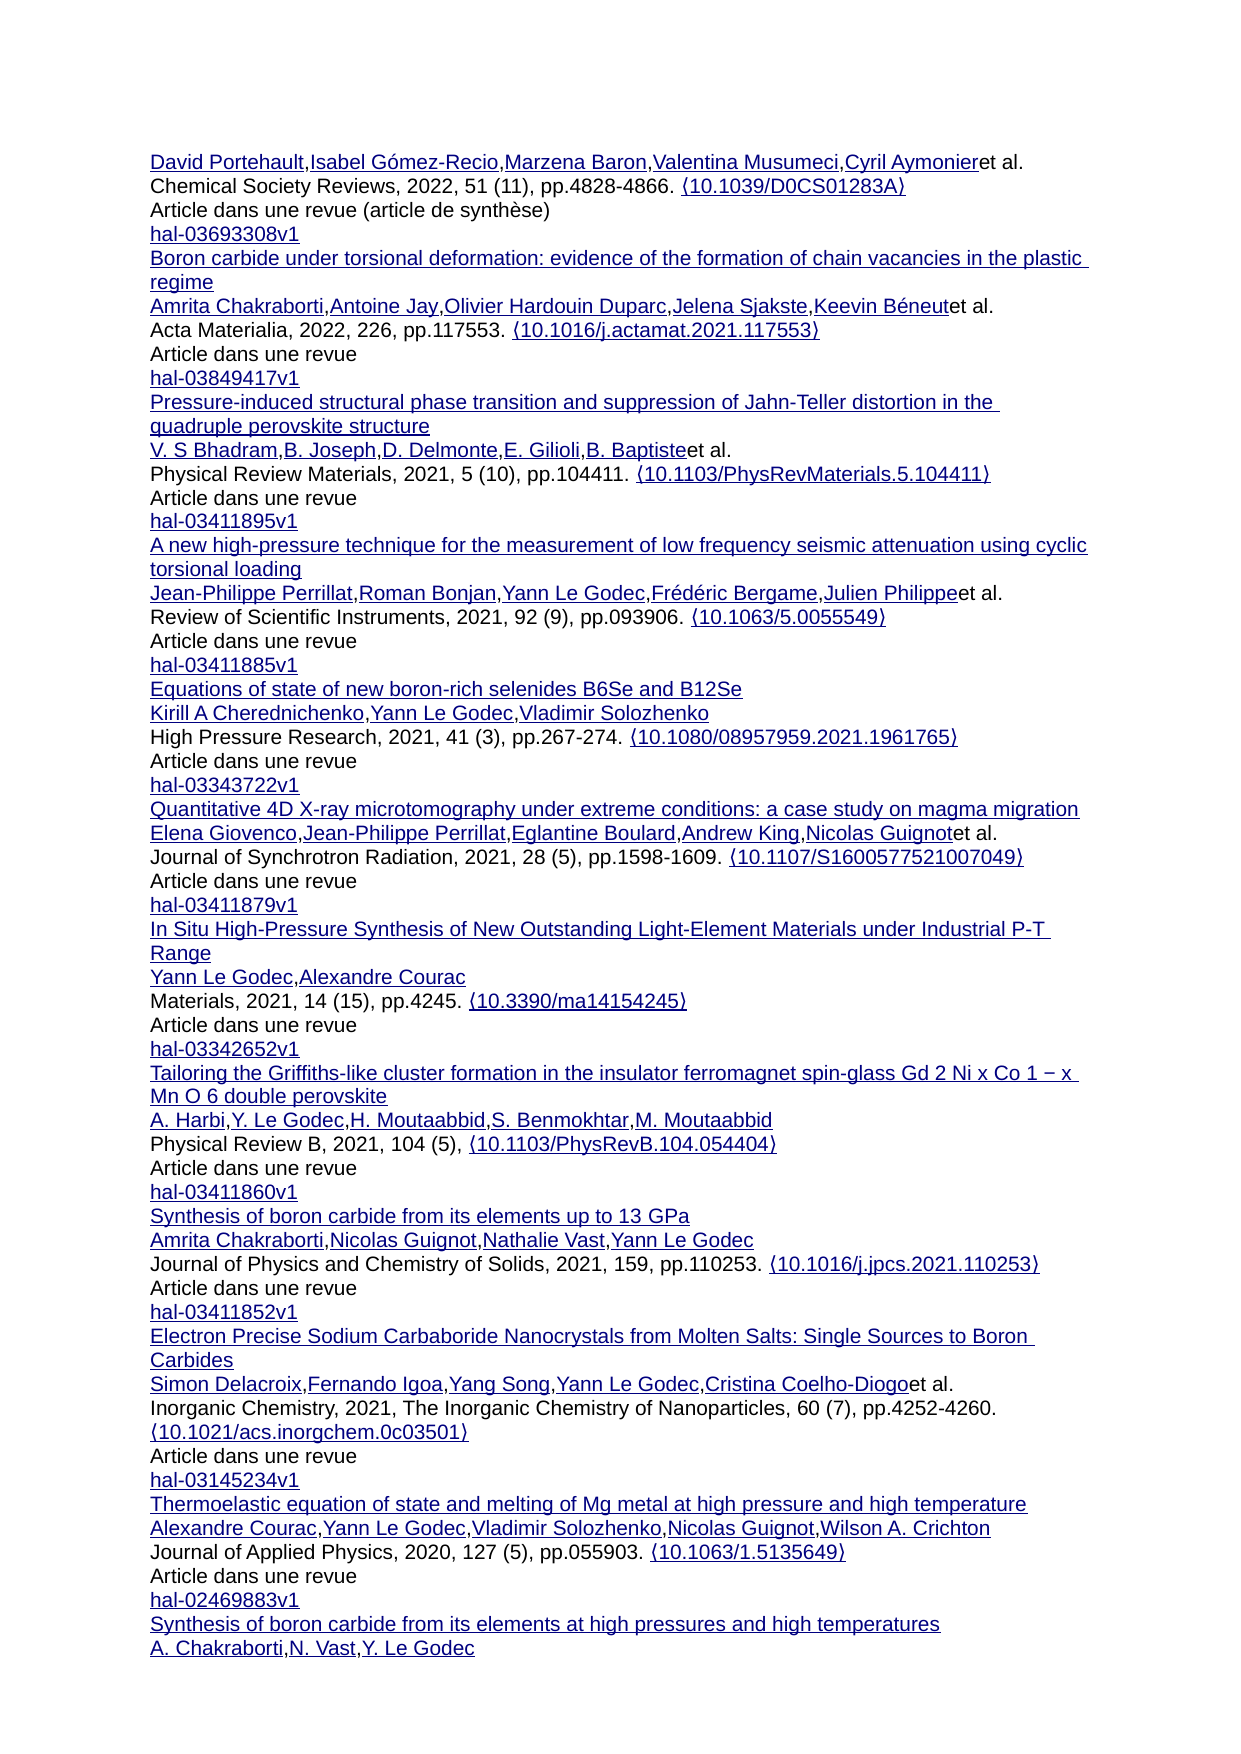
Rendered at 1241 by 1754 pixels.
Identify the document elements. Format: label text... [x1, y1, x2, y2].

table_cell Pressure-induced structural phase transition and suppression of Jahn-Teller distortion in the quadruple perovskite structure V. S Bhadram,B. Joseph,D. Delmonte,E. Gilioli,B. Baptisteet al. Physical Review Materials, 2021, 5 (10), pp.104411. ⟨10.1103/PhysRevMaterials.5.104411⟩ Article dans une revue hal-03411895v1 [150, 390, 1090, 533]
table_cell Quantitative 4D X-ray microtomography under extreme conditions: a case study on magma migration Elena Giovenco,Jean-Philippe Perrillat,Eglantine Boulard,Andrew King,Nicolas Guignotet al. Journal of Synchrotron Radiation, 2021, 28 (5), pp.1598-1609. ⟨10.1107/S1600577521007049⟩ Article dans une revue hal-03411879v1 [150, 797, 1090, 917]
table_cell Electron Precise Sodium Carbaboride Nanocrystals from Molten Salts: Single Sources to Boron Carbides Simon Delacroix,Fernando Igoa,Yang Song,Yann Le Godec,Cristina Coelho-Diogoet al. Inorganic Chemistry, 2021, The Inorganic Chemistry of Nanoparticles, 60 (7), pp.4252-4260. ⟨10.1021/acs.inorgchem.0c03501⟩ Article dans une revue hal-03145234v1 [150, 1324, 1090, 1492]
table_cell Synthesis of boron carbide from its elements at high pressures and high temperatures A. Chakraborti,N. Vast,Y. Le Godec [150, 1611, 1090, 1659]
table_cell Boron carbide under torsional deformation: evidence of the formation of chain vacancies in the plastic regime Amrita Chakraborti,Antoine Jay,Olivier Hardouin Duparc,Jelena Sjakste,Keevin Béneutet al. Acta Materialia, 2022, 226, pp.117553. ⟨10.1016/j.actamat.2021.117553⟩ Article dans une revue hal-03849417v1 [150, 246, 1090, 389]
table_cell David Portehault,Isabel Gómez-Recio,Marzena Baron,Valentina Musumeci,Cyril Aymonieret al. Chemical Society Reviews, 2022, 51 (11), pp.4828-4866. ⟨10.1039/D0CS01283A⟩ Article dans une revue (article de synthèse) hal-03693308v1 [150, 150, 1090, 246]
table_cell Tailoring the Griffiths-like cluster formation in the insulator ferromagnet spin-glass Gd 2 Ni x Co 1 − x Mn O 6 double perovskite A. Harbi,Y. Le Godec,H. Moutaabbid,S. Benmokhtar,M. Moutaabbid Physical Review B, 2021, 104 (5), ⟨10.1103/PhysRevB.104.054404⟩ Article dans une revue hal-03411860v1 [150, 1060, 1090, 1204]
table_cell In Situ High-Pressure Synthesis of New Outstanding Light-Element Materials under Industrial P-T Range Yann Le Godec,Alexandre Courac Materials, 2021, 14 (15), pp.4245. ⟨10.3390/ma14154245⟩ Article dans une revue hal-03342652v1 [150, 917, 1090, 1060]
table_cell A new high-pressure technique for the measurement of low frequency seismic attenuation using cyclic torsional loading Jean-Philippe Perrillat,Roman Bonjan,Yann Le Godec,Frédéric Bergame,Julien Philippeet al. Review of Scientific Instruments, 2021, 92 (9), pp.093906. ⟨10.1063/5.0055549⟩ Article dans une revue hal-03411885v1 [150, 533, 1090, 677]
table_cell Thermoelastic equation of state and melting of Mg metal at high pressure and high temperature Alexandre Courac,Yann Le Godec,Vladimir Solozhenko,Nicolas Guignot,Wilson A. Crichton Journal of Applied Physics, 2020, 127 (5), pp.055903. ⟨10.1063/1.5135649⟩ Article dans une revue hal-02469883v1 [150, 1492, 1090, 1611]
table_cell Synthesis of boron carbide from its elements up to 13 GPa Amrita Chakraborti,Nicolas Guignot,Nathalie Vast,Yann Le Godec Journal of Physics and Chemistry of Solids, 2021, 159, pp.110253. ⟨10.1016/j.jpcs.2021.110253⟩ Article dans une revue hal-03411852v1 [150, 1204, 1090, 1324]
table_cell Equations of state of new boron-rich selenides B6Se and B12Se Kirill A Cherednichenko,Yann Le Godec,Vladimir Solozhenko High Pressure Research, 2021, 41 (3), pp.267-274. ⟨10.1080/08957959.2021.1961765⟩ Article dans une revue hal-03343722v1 [150, 677, 1090, 797]
